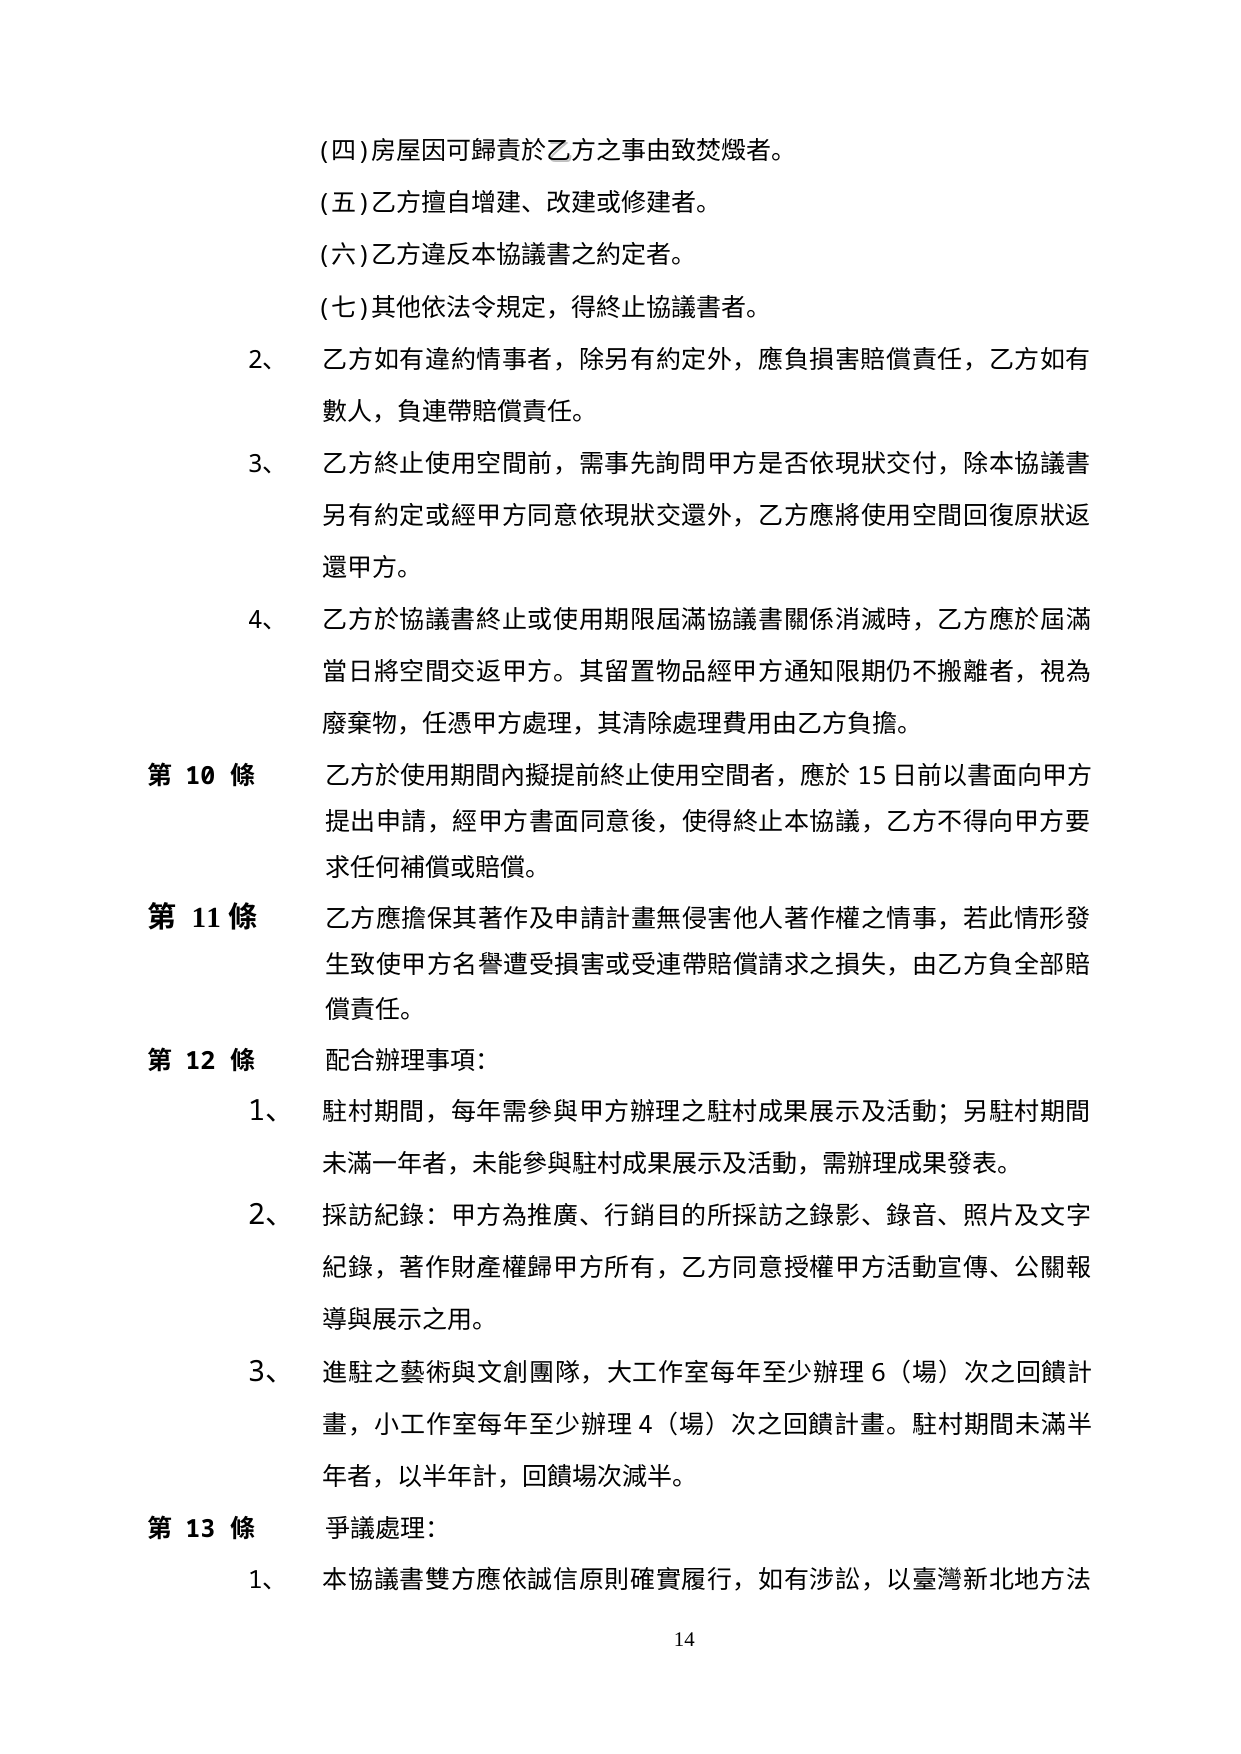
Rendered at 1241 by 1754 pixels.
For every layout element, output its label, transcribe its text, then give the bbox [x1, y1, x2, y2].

list 配合辦理事項： [148, 1033, 1092, 1079]
text (七)其他依法令規定，得終止協議書者。 [316, 274, 1092, 326]
list 爭議處理： [148, 1501, 1092, 1546]
text (四)房屋因可歸責於乙方之事由致焚燬者。 [316, 118, 1092, 170]
text (五)乙方擅自增建、改建或修建者。 [316, 170, 1092, 222]
list 乙方應擔保其著作及申請計畫無侵害他人著作權之情事，若此情形發生致使甲方名譽遭受損害或受連帶賠償請求之損失，由乙方負全部賠償責任。 [148, 891, 1092, 1028]
list 乙方終止使用空間前，需事先詢問甲方是否依現狀交付，除本協議書另有約定或經甲方同意依現狀交還外，乙方應將使用空間回復原狀返還甲方。 [248, 431, 1092, 587]
list 駐村期間，每年需參與甲方辦理之駐村成果展示及活動；另駐村期間未滿一年者，未能參與駐村成果展示及活動，需辦理成果發表。 [248, 1079, 1092, 1183]
list 乙方如有違約情事者，除另有約定外，應負損害賠償責任，乙方如有數人，負連帶賠償責任。 [248, 326, 1092, 431]
list 乙方於協議書終止或使用期限屆滿協議書關係消滅時，乙方應於屆滿當日將空間交返甲方。其留置物品經甲方通知限期仍不搬離者，視為廢棄物，任憑甲方處理，其清除處理費用由乙方負擔。 [248, 587, 1092, 743]
text (六)乙方違反本協議書之約定者。 [316, 222, 1092, 274]
list 本協議書雙方應依誠信原則確實履行，如有涉訟，以臺灣新北地方法 [248, 1546, 1092, 1598]
list 採訪紀錄：甲方為推廣、行銷目的所採訪之錄影、錄音、照片及文字紀錄，著作財產權歸甲方所有，乙方同意授權甲方活動宣傳、公關報導與展示之用。 [248, 1183, 1092, 1339]
list 乙方於使用期間內擬提前終止使用空間者，應於15日前以書面向甲方提出申請，經甲方書面同意後，使得終止本協議，乙方不得向甲方要求任何補償或賠償。 [148, 748, 1092, 886]
list 進駐之藝術與文創團隊，大工作室每年至少辦理6（場）次之回饋計畫，小工作室每年至少辦理4（場）次之回饋計畫。駐村期間未滿半年者，以半年計，回饋場次減半。 [248, 1339, 1092, 1496]
